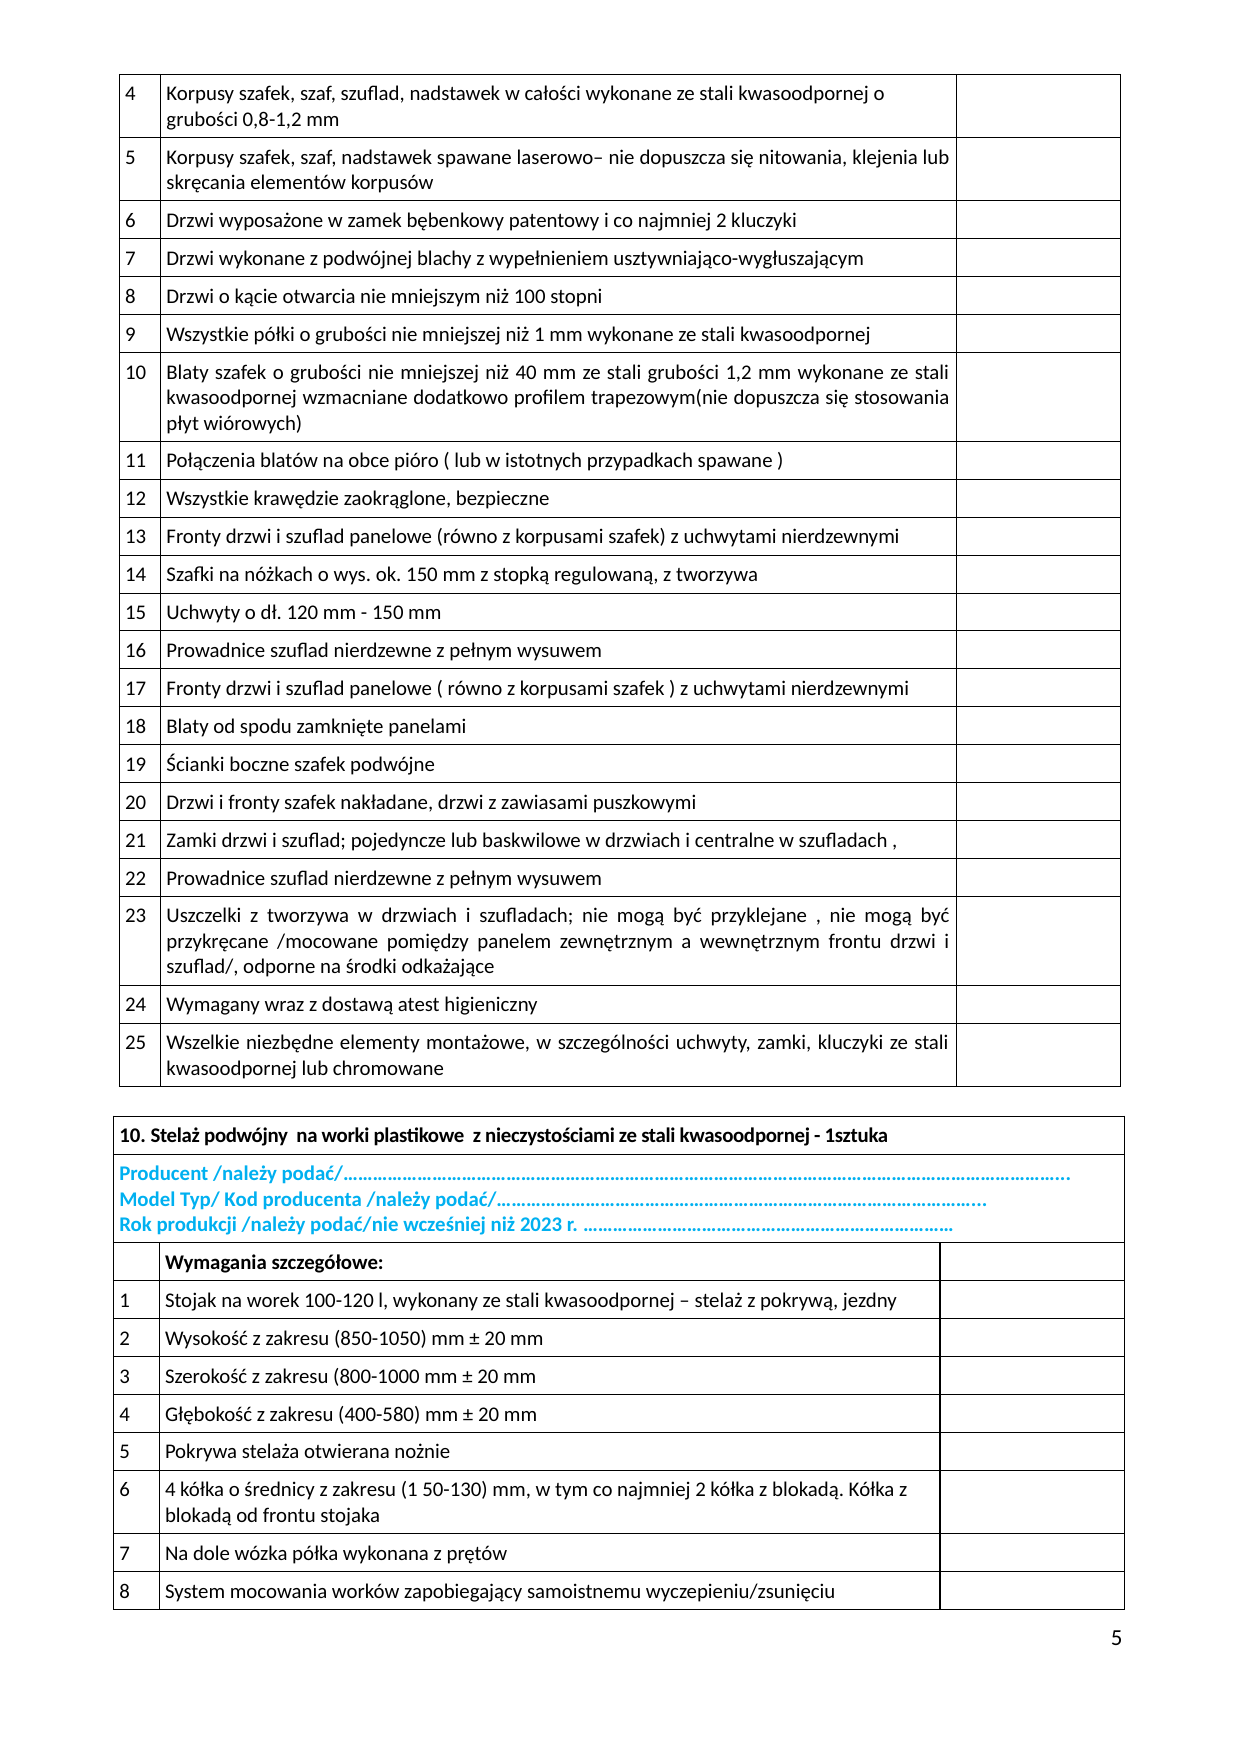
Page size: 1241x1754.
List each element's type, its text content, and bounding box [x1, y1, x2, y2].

table_header 10. Stelaż podwójny na worki plastikowe z nieczystościami ze stali kwasoodpornej - 1sztuka [114, 1117, 1124, 1153]
table_cell Ścianki boczne szafek podwójne [161, 745, 956, 782]
table_cell [957, 594, 1120, 630]
table_cell 24 [120, 986, 160, 1022]
table_cell System mocowania worków zapobiegający samoistnemu wyczepieniu/zsunięciu [160, 1572, 939, 1609]
table_cell 8 [114, 1572, 159, 1609]
table_cell [957, 986, 1120, 1022]
table_cell Zamki drzwi i szuflad; pojedyncze lub baskwilowe w drzwiach i centralne w szufladach , [161, 821, 956, 858]
table_cell [941, 1534, 1124, 1571]
table_cell 7 [120, 239, 160, 276]
table_cell 9 [120, 315, 160, 352]
table_cell 5 [114, 1433, 159, 1470]
table_cell [957, 897, 1120, 984]
table_cell Pokrywa stelaża otwierana nożnie [160, 1433, 939, 1470]
table_cell 19 [120, 745, 160, 782]
table_cell [957, 631, 1120, 668]
table_cell Fronty drzwi i szuflad panelowe (równo z korpusami szafek) z uchwytami nierdzewnymi [161, 518, 956, 554]
table_cell 21 [120, 821, 160, 858]
table_cell Drzwi o kącie otwarcia nie mniejszym niż 100 stopni [161, 277, 956, 314]
table_cell 12 [120, 480, 160, 517]
table_cell [941, 1281, 1124, 1318]
table_cell 18 [120, 707, 160, 744]
table_cell [941, 1357, 1124, 1394]
table_cell 4 [120, 75, 160, 137]
table_cell [114, 1243, 159, 1280]
table_cell Połączenia blatów na obce pióro ( lub w istotnych przypadkach spawane ) [161, 442, 956, 479]
table_cell 5 [120, 138, 160, 200]
table_cell Stojak na worek 100-120 l, wykonany ze stali kwasoodpornej – stelaż z pokrywą, jezdny [160, 1281, 939, 1318]
table_cell Korpusy szafek, szaf, nadstawek spawane laserowo– nie dopuszcza się nitowania, klejenia lub skręcania elementów korpusów [161, 138, 956, 200]
table_cell 6 [120, 201, 160, 238]
table_cell [957, 783, 1120, 820]
table_cell Uchwyty o dł. 120 mm - 150 mm [161, 594, 956, 630]
table_cell [957, 239, 1120, 276]
table_cell Wymagany wraz z dostawą atest higieniczny [161, 986, 956, 1022]
table_cell [941, 1471, 1124, 1533]
table_cell [957, 201, 1120, 238]
table_cell 4 kółka o średnicy z zakresu (1 50-130) mm, w tym co najmniej 2 kółka z blokadą. Kółka z blokadą od frontu stojaka [160, 1471, 939, 1533]
table_cell [957, 480, 1120, 517]
table_cell Drzwi i fronty szafek nakładane, drzwi z zawiasami puszkowymi [161, 783, 956, 820]
table_cell Wszystkie półki o grubości nie mniejszej niż 1 mm wykonane ze stali kwasoodpornej [161, 315, 956, 352]
table_cell [957, 859, 1120, 896]
table_cell Prowadnice szuflad nierdzewne z pełnym wysuwem [161, 859, 956, 896]
table_cell 3 [114, 1357, 159, 1394]
table_cell Drzwi wyposażone w zamek bębenkowy patentowy i co najmniej 2 kluczyki [161, 201, 956, 238]
table_cell Prowadnice szuflad nierdzewne z pełnym wysuwem [161, 631, 956, 668]
table_cell Blaty szafek o grubości nie mniejszej niż 40 mm ze stali grubości 1,2 mm wykonane ze stali kwasoodpornej wzmacniane dodatkowo profilem trapezowym(nie dopuszcza się stosowania płyt wiórowych) [161, 353, 956, 441]
table_cell 23 [120, 897, 160, 984]
table_cell [957, 138, 1120, 200]
table_cell [957, 669, 1120, 706]
table_cell [941, 1572, 1124, 1609]
table_cell 22 [120, 859, 160, 896]
table_cell Szerokość z zakresu (800-1000 mm ± 20 mm [160, 1357, 939, 1394]
table_cell 7 [114, 1534, 159, 1571]
table_cell [957, 556, 1120, 592]
table_cell 20 [120, 783, 160, 820]
table_cell [941, 1395, 1124, 1432]
table_cell Wszystkie krawędzie zaokrąglone, bezpieczne [161, 480, 956, 517]
table_cell 11 [120, 442, 160, 479]
table_cell Korpusy szafek, szaf, szuflad, nadstawek w całości wykonane ze stali kwasoodpornej o grubości 0,8-1,2 mm [161, 75, 956, 137]
table_cell 6 [114, 1471, 159, 1533]
table_cell [957, 1024, 1120, 1086]
table_cell 25 [120, 1024, 160, 1086]
table_cell [957, 75, 1120, 137]
table_cell [957, 277, 1120, 314]
table_cell Producent /należy podać/………………………………………………………………………………………………………………………………... Model Typ/ Kod producenta /należy podać/……………………………………………………………………………………... Rok produkcji /należy podać/nie wcześniej niż 2023 r. ………………………………………………………………… [114, 1155, 1124, 1242]
table_cell 4 [114, 1395, 159, 1432]
table_cell [957, 315, 1120, 352]
table_cell [957, 707, 1120, 744]
table_cell Fronty drzwi i szuflad panelowe ( równo z korpusami szafek ) z uchwytami nierdzewnymi [161, 669, 956, 706]
table_cell Wymagania szczegółowe: [160, 1243, 939, 1280]
table_cell [957, 442, 1120, 479]
table_cell Wysokość z zakresu (850-1050) mm ± 20 mm [160, 1319, 939, 1356]
table_cell Blaty od spodu zamknięte panelami [161, 707, 956, 744]
table_cell Głębokość z zakresu (400-580) mm ± 20 mm [160, 1395, 939, 1432]
table_cell [941, 1319, 1124, 1356]
table_cell [941, 1433, 1124, 1470]
table_cell 14 [120, 556, 160, 592]
table_cell Uszczelki z tworzywa w drzwiach i szufladach; nie mogą być przyklejane , nie mogą być przykręcane /mocowane pomiędzy panelem zewnętrznym a wewnętrznym frontu drzwi i szuflad/, odporne na środki odkażające [161, 897, 956, 984]
table_cell Drzwi wykonane z podwójnej blachy z wypełnieniem usztywniająco-wygłuszającym [161, 239, 956, 276]
table_cell [957, 821, 1120, 858]
table_cell 10 [120, 353, 160, 441]
table_cell Na dole wózka półka wykonana z prętów [160, 1534, 939, 1571]
table_cell Szafki na nóżkach o wys. ok. 150 mm z stopką regulowaną, z tworzywa [161, 556, 956, 592]
table_cell 17 [120, 669, 160, 706]
table_cell 13 [120, 518, 160, 554]
table_cell [957, 518, 1120, 554]
table_cell 1 [114, 1281, 159, 1318]
table_cell 2 [114, 1319, 159, 1356]
table_cell [941, 1243, 1124, 1280]
table_cell 16 [120, 631, 160, 668]
table_cell [957, 745, 1120, 782]
table_cell Wszelkie niezbędne elementy montażowe, w szczególności uchwyty, zamki, kluczyki ze stali kwasoodpornej lub chromowane [161, 1024, 956, 1086]
table_cell 8 [120, 277, 160, 314]
table_cell 15 [120, 594, 160, 630]
table_cell [957, 353, 1120, 441]
